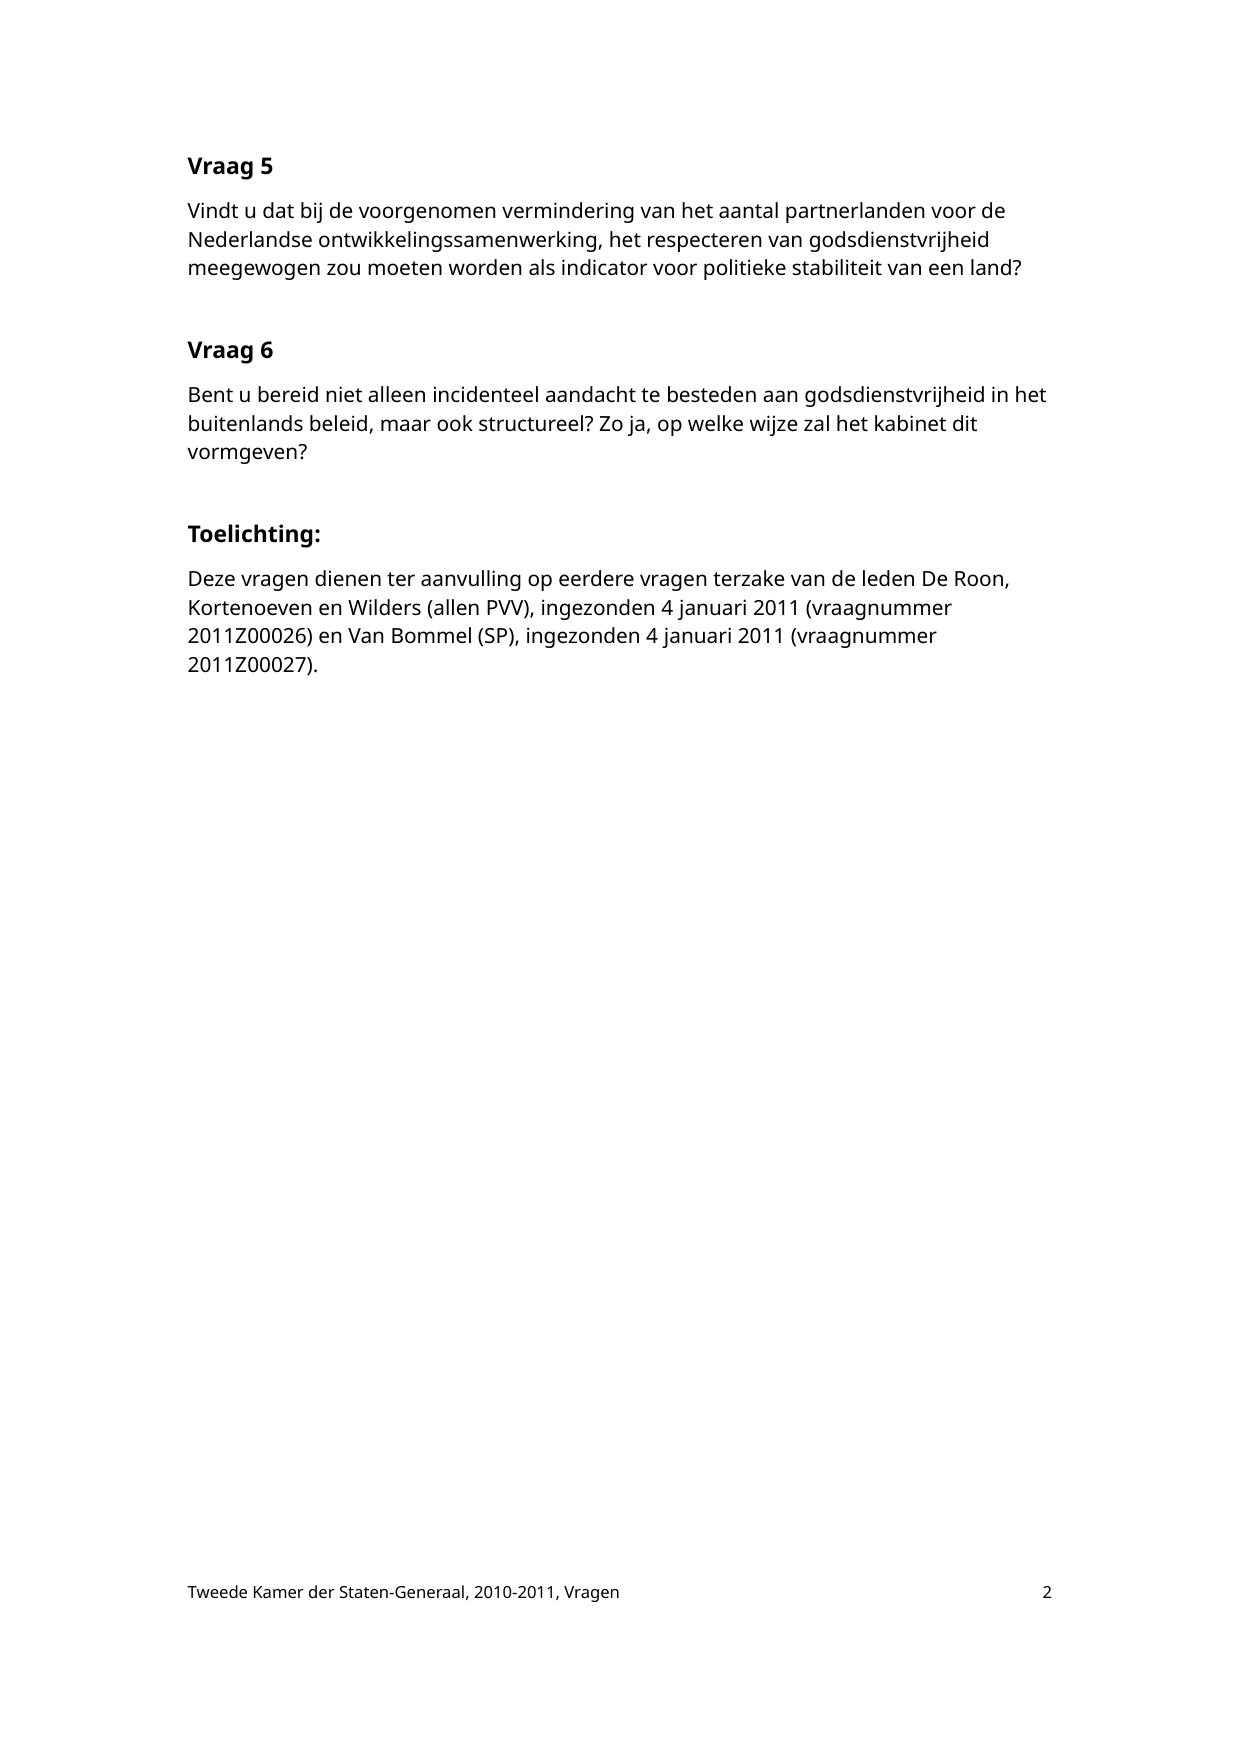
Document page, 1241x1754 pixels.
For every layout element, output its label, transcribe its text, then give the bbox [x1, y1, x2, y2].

text Vindt u dat bij de voorgenomen vermindering van het aantal partnerlanden voor de Nederlandse ontwikkelingssamenwerking, het respecteren van godsdienstvrijheid meegewogen zou moeten worden als indicator voor politieke stabiliteit van een land? [187, 196, 1053, 282]
text Deze vragen dienen ter aanvulling op eerdere vragen terzake van de leden De Roon, Kortenoeven en Wilders (allen PVV), ingezonden 4 januari 2011 (vraagnummer 2011Z00026) en Van Bommel (SP), ingezonden 4 januari 2011 (vraagnummer 2011Z00027). [187, 564, 1053, 678]
subtitle Vraag 6 [187, 334, 1053, 365]
subtitle Vraag 5 [187, 150, 1053, 181]
subtitle Toelichting: [187, 518, 1053, 549]
text Bent u bereid niet alleen incidenteel aandacht te besteden aan godsdienstvrijheid in het buitenlands beleid, maar ook structureel? Zo ja, op welke wijze zal het kabinet dit vormgeven? [187, 380, 1053, 466]
